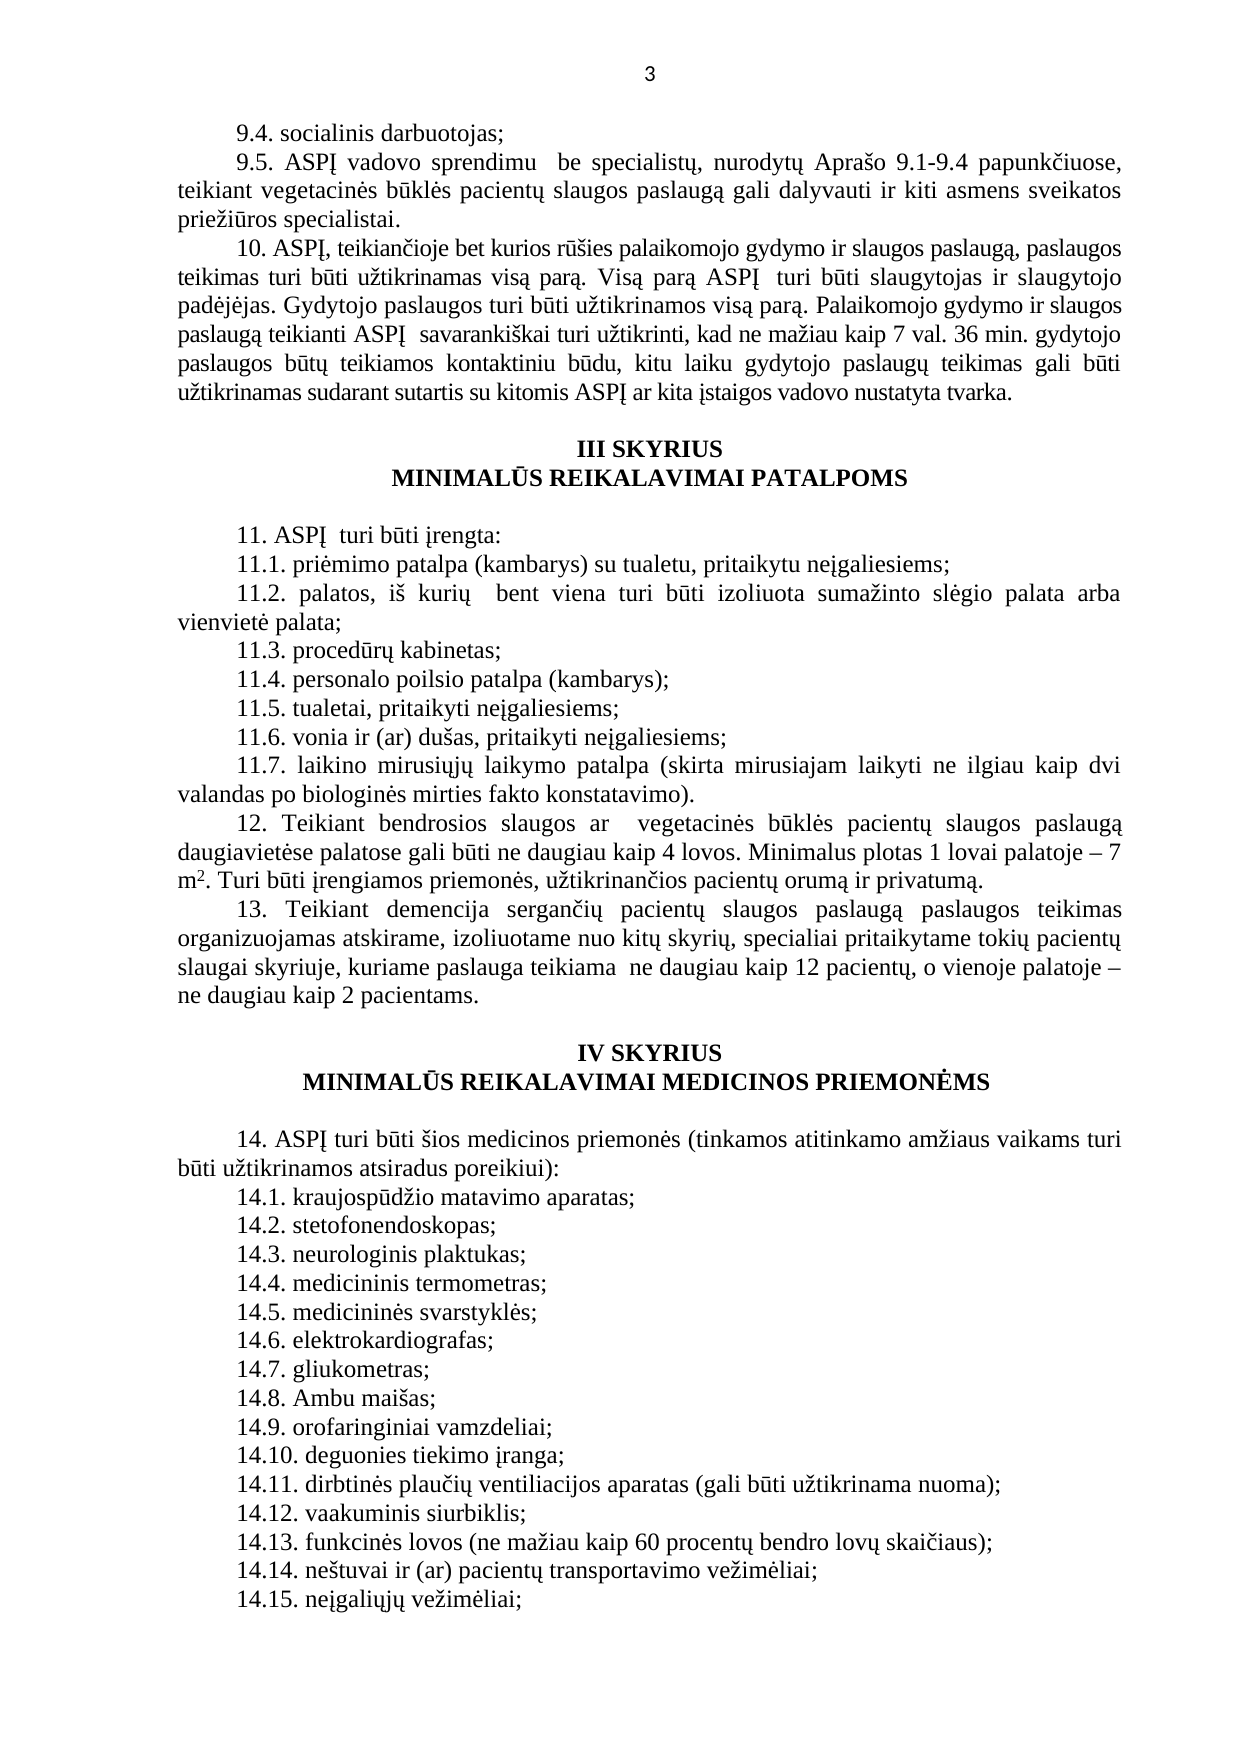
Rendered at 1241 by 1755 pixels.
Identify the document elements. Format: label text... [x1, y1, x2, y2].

text III SKYRIUS [177, 434, 1122, 463]
text 14.4. medicininis termometras; [177, 1268, 1122, 1297]
text 14.7. gliukometras; [177, 1354, 1122, 1383]
text 11.7. laikino mirusiųjų laikymo patalpa (skirta mirusiajam laikyti ne ilgiau kaip dvi valandas po biologinės mirties fakto konstatavimo). [177, 751, 1122, 808]
text 14.15. neįgaliųjų vežimėliai; [177, 1584, 1122, 1613]
text MINIMALŪS REIKALAVIMAI MEDICINOS PRIEMONĖMS [177, 1067, 1122, 1096]
text 11.2. palatos, iš kurių bent viena turi būti izoliuota sumažinto slėgio palata arba vienvietė palata; [177, 578, 1122, 636]
text 14.8. Ambu maišas; [177, 1383, 1122, 1412]
text 9.5. ASPĮ vadovo sprendimu be specialistų, nurodytų Aprašo 9.1-9.4 papunkčiuose, teikiant vegetacinės būklės pacientų slaugos paslaugą gali dalyvauti ir kiti asmens sveikatos priežiūros specialistai. [177, 147, 1122, 233]
text 14.10. deguonies tiekimo įranga; [177, 1441, 1122, 1469]
text 11.1. priėmimo patalpa (kambarys) su tualetu, pritaikytu neįgaliesiems; [177, 549, 1122, 578]
text 9.4. socialinis darbuotojas; [177, 118, 1122, 147]
text 14.11. dirbtinės plaučių ventiliacijos aparatas (gali būti užtikrinama nuoma); [177, 1469, 1122, 1498]
text 14.3. neurologinis plaktukas; [177, 1239, 1122, 1268]
text MINIMALŪS REIKALAVIMAI PATALPOMS [177, 463, 1122, 492]
text 14.1. kraujospūdžio matavimo aparatas; [177, 1182, 1122, 1211]
text 11.4. personalo poilsio patalpa (kambarys); [177, 664, 1122, 693]
text 14. ASPĮ turi būti šios medicinos priemonės (tinkamos atitinkamo amžiaus vaikams turi būti užtikrinamos atsiradus poreikiui): [177, 1124, 1122, 1182]
text 14.13. funkcinės lovos (ne mažiau kaip 60 procentų bendro lovų skaičiaus); [177, 1527, 1122, 1556]
text 11.3. procedūrų kabinetas; [177, 636, 1122, 664]
text 14.12. vaakuminis siurbiklis; [177, 1498, 1122, 1527]
text 14.14. neštuvai ir (ar) pacientų transportavimo vežimėliai; [177, 1556, 1122, 1584]
text 10. ASPĮ, teikiančioje bet kurios rūšies palaikomojo gydymo ir slaugos paslaugą, paslaugos teikimas turi būti užtikrinamas visą parą. Visą parą ASPĮ turi būti slaugytojas ir slaugytojo padėjėjas. Gydytojo paslaugos turi būti užtikrinamos visą parą. Palaikomojo gydymo ir slaugos paslaugą teikianti ASPĮ savarankiškai turi užtikrinti, kad ne mažiau kaip 7 val. 36 min. gydytojo paslaugos būtų teikiamos kontaktiniu būdu, kitu laiku gydytojo paslaugų teikimas gali būti užtikrinamas sudarant sutartis su kitomis ASPĮ ar kita įstaigos vadovo nustatyta tvarka. [177, 233, 1122, 406]
text 11. ASPĮ turi būti įrengta: [177, 521, 1122, 549]
text 14.9. orofaringiniai vamzdeliai; [177, 1412, 1122, 1441]
text 11.6. vonia ir (ar) dušas, pritaikyti neįgaliesiems; [177, 722, 1122, 751]
text 13. Teikiant demencija sergančių pacientų slaugos paslaugą paslaugos teikimas organizuojamas atskirame, izoliuotame nuo kitų skyrių, specialiai pritaikytame tokių pacientų slaugai skyriuje, kuriame paslauga teikiama ne daugiau kaip 12 pacientų, o vienoje palatoje – ne daugiau kaip 2 pacientams. [177, 894, 1122, 1009]
text 14.6. elektrokardiografas; [177, 1326, 1122, 1354]
text 12. Teikiant bendrosios slaugos ar vegetacinės būklės pacientų slaugos paslaugą daugiavietėse palatose gali būti ne daugiau kaip 4 lovos. Minimalus plotas 1 lovai palatoje – 7 m2. Turi būti įrengiamos priemonės, užtikrinančios pacientų orumą ir privatumą. [177, 808, 1122, 894]
text IV SKYRIUS [177, 1038, 1122, 1067]
text 14.5. medicininės svarstyklės; [177, 1297, 1122, 1326]
text 11.5. tualetai, pritaikyti neįgaliesiems; [177, 693, 1122, 722]
text 14.2. stetofonendoskopas; [177, 1211, 1122, 1239]
